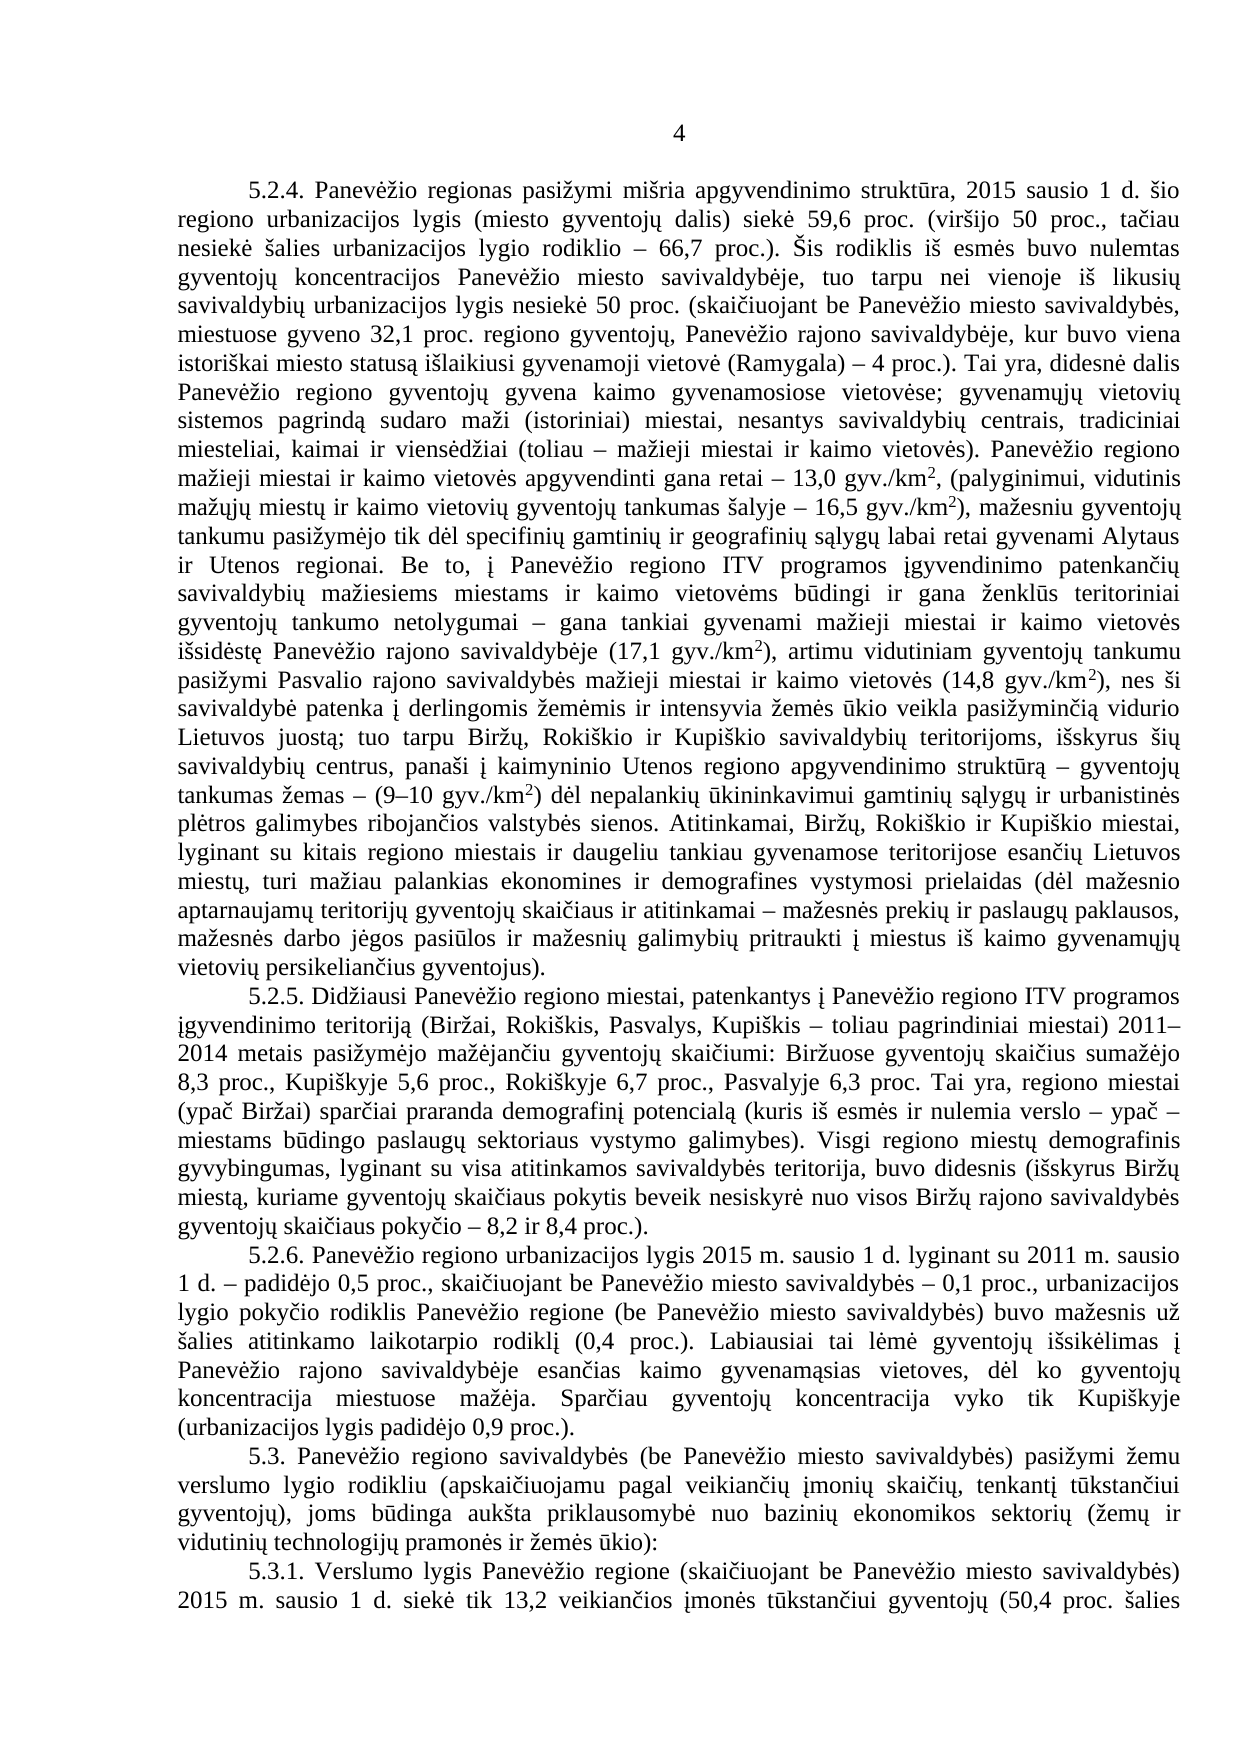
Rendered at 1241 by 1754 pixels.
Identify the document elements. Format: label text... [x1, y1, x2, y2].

text 5.3. Panevėžio regiono savivaldybės (be Panevėžio miesto savivaldybės) pasižymi žemu verslumo lygio rodikliu (apskaičiuojamu pagal veikiančių įmonių skaičių, tenkantį tūkstančiui gyventojų), joms būdinga aukšta priklausomybė nuo bazinių ekonomikos sektorių (žemų ir vidutinių technologijų pramonės ir žemės ūkio): [177, 1441, 1181, 1556]
text 5.2.4. Panevėžio regionas pasižymi mišria apgyvendinimo struktūra, 2015 sausio 1 d. šio regiono urbanizacijos lygis (miesto gyventojų dalis) siekė 59,6 proc. (viršijo 50 proc., tačiau nesiekė šalies urbanizacijos lygio rodiklio – 66,7 proc.). Šis rodiklis iš esmės buvo nulemtas gyventojų koncentracijos Panevėžio miesto savivaldybėje, tuo tarpu nei vienoje iš likusių savivaldybių urbanizacijos lygis nesiekė 50 proc. (skaičiuojant be Panevėžio miesto savivaldybės, miestuose gyveno 32,1 proc. regiono gyventojų, Panevėžio rajono savivaldybėje, kur buvo viena istoriškai miesto statusą išlaikiusi gyvenamoji vietovė (Ramygala) – 4 proc.). Tai yra, didesnė dalis Panevėžio regiono gyventojų gyvena kaimo gyvenamosiose vietovėse; gyvenamųjų vietovių sistemos pagrindą sudaro maži (istoriniai) miestai, nesantys savivaldybių centrais, tradiciniai miesteliai, kaimai ir viensėdžiai (toliau – mažieji miestai ir kaimo vietovės). Panevėžio regiono mažieji miestai ir kaimo vietovės apgyvendinti gana retai – 13,0 gyv./km2, (palyginimui, vidutinis mažųjų miestų ir kaimo vietovių gyventojų tankumas šalyje – 16,5 gyv./km2), mažesniu gyventojų tankumu pasižymėjo tik dėl specifinių gamtinių ir geografinių sąlygų labai retai gyvenami Alytaus ir Utenos regionai. Be to, į Panevėžio regiono ITV programos įgyvendinimo patenkančių savivaldybių mažiesiems miestams ir kaimo vietovėms būdingi ir gana ženklūs teritoriniai gyventojų tankumo netolygumai – gana tankiai gyvenami mažieji miestai ir kaimo vietovės išsidėstę Panevėžio rajono savivaldybėje (17,1 gyv./km2), artimu vidutiniam gyventojų tankumu pasižymi Pasvalio rajono savivaldybės mažieji miestai ir kaimo vietovės (14,8 gyv./km2), nes ši savivaldybė patenka į derlingomis žemėmis ir intensyvia žemės ūkio veikla pasižyminčią vidurio Lietuvos juostą; tuo tarpu Biržų, Rokiškio ir Kupiškio savivaldybių teritorijoms, išskyrus šių savivaldybių centrus, panaši į kaimyninio Utenos regiono apgyvendinimo struktūrą – gyventojų tankumas žemas – (9–10 gyv./km2) dėl nepalankių ūkininkavimui gamtinių sąlygų ir urbanistinės plėtros galimybes ribojančios valstybės sienos. Atitinkamai, Biržų, Rokiškio ir Kupiškio miestai, lyginant su kitais regiono miestais ir daugeliu tankiau gyvenamose teritorijose esančių Lietuvos miestų, turi mažiau palankias ekonomines ir demografines vystymosi prielaidas (dėl mažesnio aptarnaujamų teritorijų gyventojų skaičiaus ir atitinkamai – mažesnės prekių ir paslaugų paklausos, mažesnės darbo jėgos pasiūlos ir mažesnių galimybių pritraukti į miestus iš kaimo gyvenamųjų vietovių persikeliančius gyventojus). [177, 176, 1181, 981]
text 5.2.5. Didžiausi Panevėžio regiono miestai, patenkantys į Panevėžio regiono ITV programos įgyvendinimo teritoriją (Biržai, Rokiškis, Pasvalys, Kupiškis – toliau pagrindiniai miestai) 2011–2014 metais pasižymėjo mažėjančiu gyventojų skaičiumi: Biržuose gyventojų skaičius sumažėjo 8,3 proc., Kupiškyje 5,6 proc., Rokiškyje 6,7 proc., Pasvalyje 6,3 proc. Tai yra, regiono miestai (ypač Biržai) sparčiai praranda demografinį potencialą (kuris iš esmės ir nulemia verslo – ypač – miestams būdingo paslaugų sektoriaus vystymo galimybes). Visgi regiono miestų demografinis gyvybingumas, lyginant su visa atitinkamos savivaldybės teritorija, buvo didesnis (išskyrus Biržų miestą, kuriame gyventojų skaičiaus pokytis beveik nesiskyrė nuo visos Biržų rajono savivaldybės gyventojų skaičiaus pokyčio – 8,2 ir 8,4 proc.). [177, 981, 1181, 1240]
text 5.2.6. Panevėžio regiono urbanizacijos lygis 2015 m. sausio 1 d. lyginant su 2011 m. sausio 1 d. – padidėjo 0,5 proc., skaičiuojant be Panevėžio miesto savivaldybės – 0,1 proc., urbanizacijos lygio pokyčio rodiklis Panevėžio regione (be Panevėžio miesto savivaldybės) buvo mažesnis už šalies atitinkamo laikotarpio rodiklį (0,4 proc.). Labiausiai tai lėmė gyventojų išsikėlimas į Panevėžio rajono savivaldybėje esančias kaimo gyvenamąsias vietoves, dėl ko gyventojų koncentracija miestuose mažėja. Sparčiau gyventojų koncentracija vyko tik Kupiškyje (urbanizacijos lygis padidėjo 0,9 proc.). [177, 1240, 1181, 1441]
text 5.3.1. Verslumo lygis Panevėžio regione (skaičiuojant be Panevėžio miesto savivaldybės) 2015 m. sausio 1 d. siekė tik 13,2 veikiančios įmonės tūkstančiui gyventojų (50,4 proc. šalies [177, 1556, 1181, 1613]
